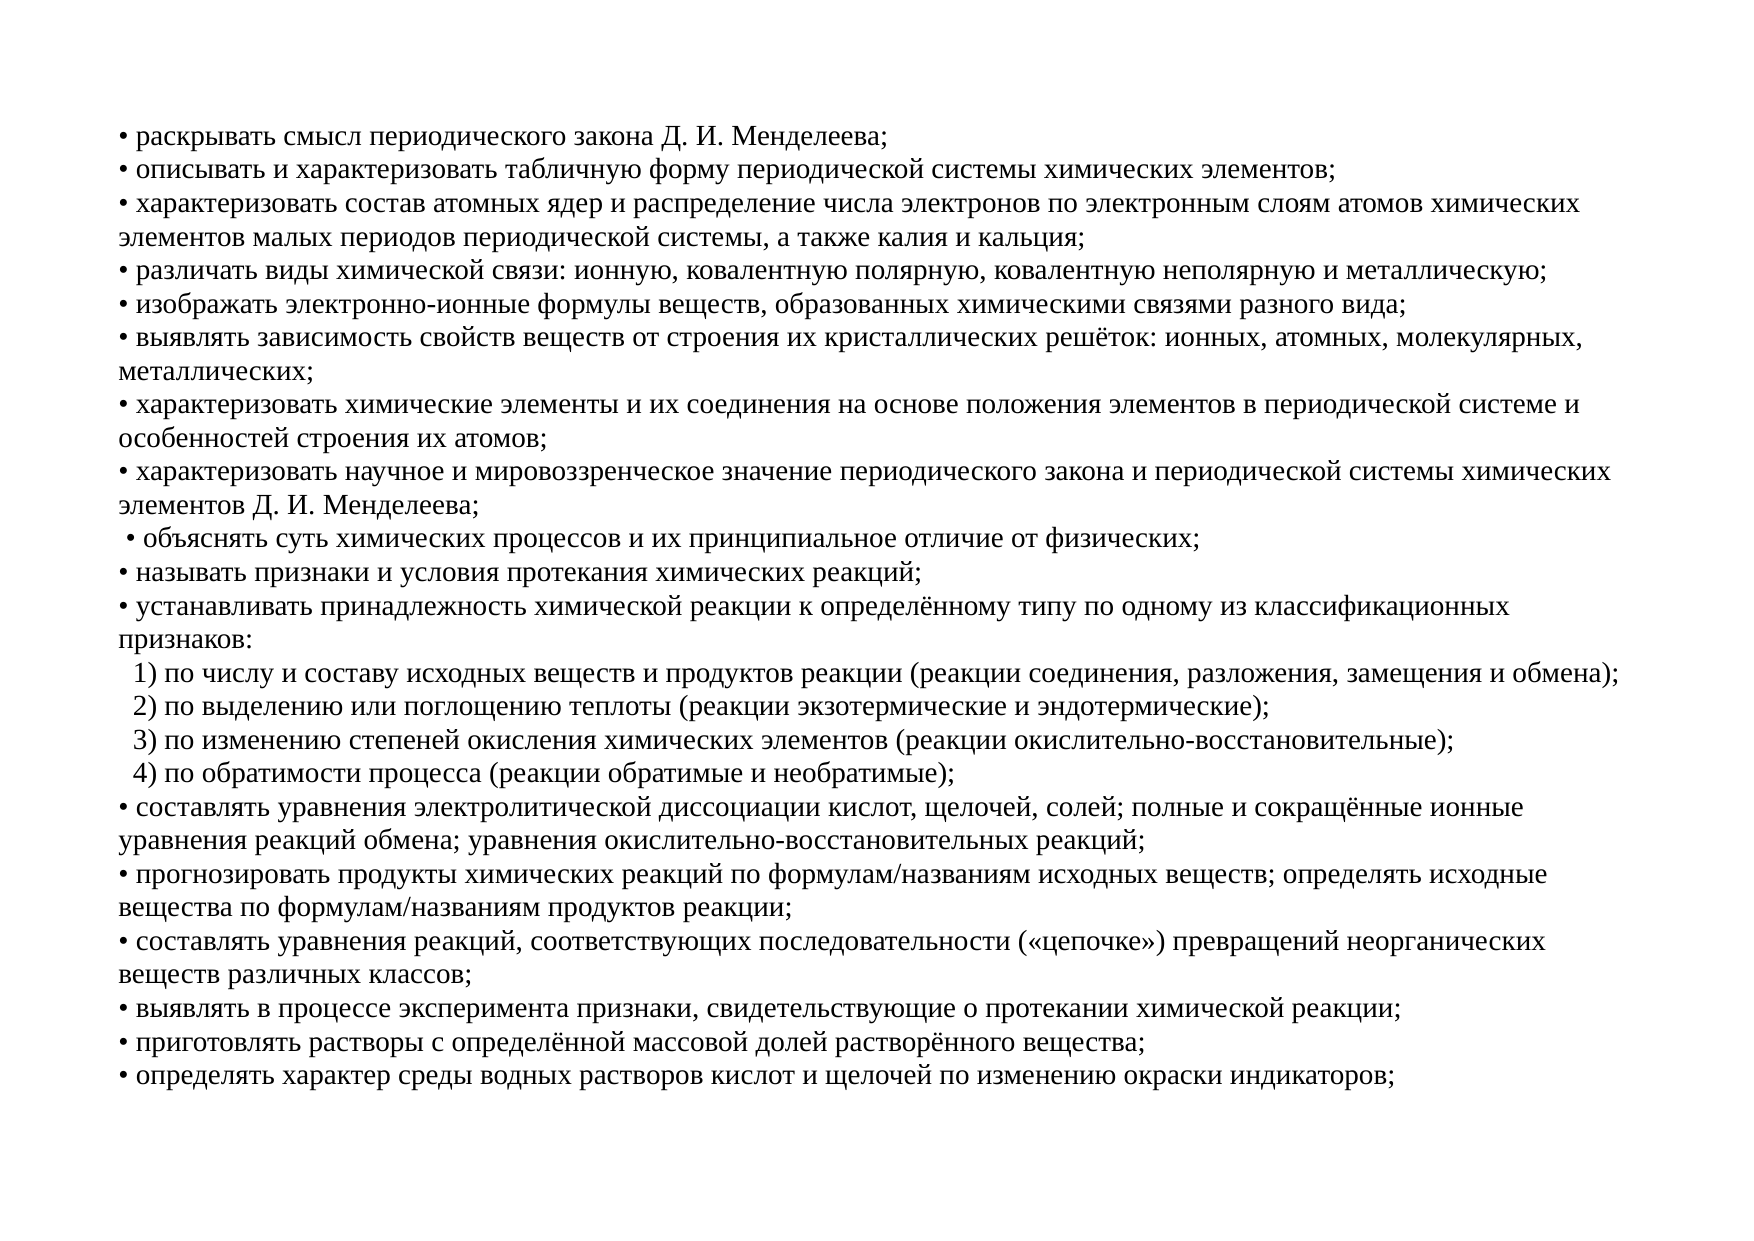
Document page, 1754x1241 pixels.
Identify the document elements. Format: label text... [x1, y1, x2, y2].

text • называть признаки и условия протекания химических реакций; [118, 554, 1636, 588]
text 2) по выделению или поглощению теплоты (реакции экзотермические и эндотермические); [118, 688, 1636, 722]
text • раскрывать смысл периодического закона Д. И. Менделеева; [118, 118, 1636, 152]
text • различать виды химической связи: ионную, ковалентную полярную, ковалентную неполярную и металлическую; [118, 252, 1636, 286]
text • приготовлять растворы с определённой массовой долей растворённого вещества; [118, 1024, 1636, 1057]
text • объяснять суть химических процессов и их принципиальное отличие от физических; [118, 521, 1636, 554]
text • характеризовать химические элементы и их соединения на основе положения элементов в периодической системе и особенностей строения их атомов; [118, 386, 1636, 453]
text • прогнозировать продукты химических реакций по формулам/названиям исходных веществ; определять исходные вещества по формулам/названиям продуктов реакции; [118, 856, 1636, 923]
text • характеризовать научное и мировоззренческое значение периодического закона и периодической системы химических элементов Д. И. Менделеева; [118, 453, 1636, 521]
text 4) по обратимости процесса (реакции обратимые и необратимые); [118, 755, 1636, 789]
text • характеризовать состав атомных ядер и распределение числа электронов по электронным слоям атомов химических элементов малых периодов периодической системы, а также калия и кальция; [118, 185, 1636, 252]
text • устанавливать принадлежность химической реакции к определённому типу по одному из классификационных признаков: [118, 588, 1636, 655]
text • выявлять зависимость свойств веществ от строения их кристаллических решёток: ионных, атомных, молекулярных, металлических; [118, 319, 1636, 386]
text 1) по числу и составу исходных веществ и продуктов реакции (реакции соединения, разложения, замещения и обмена); [118, 655, 1636, 688]
text • составлять уравнения электролитической диссоциации кислот, щелочей, солей; полные и сокращённые ионные уравнения реакций обмена; уравнения окислительно-восстановительных реакций; [118, 789, 1636, 856]
text • изображать электронно-ионные формулы веществ, образованных химическими связями разного вида; [118, 286, 1636, 319]
text • выявлять в процессе эксперимента признаки, свидетельствующие о протекании химической реакции; [118, 990, 1636, 1024]
text 3) по изменению степеней окисления химических элементов (реакции окислительно-восстановительные); [118, 722, 1636, 755]
text • описывать и характеризовать табличную форму периодической системы химических элементов; [118, 152, 1636, 185]
text • составлять уравнения реакций, соответствующих последовательности («цепочке») превращений неорганических веществ различных классов; [118, 923, 1636, 990]
text • определять характер среды водных растворов кислот и щелочей по изменению окраски индикаторов; [118, 1057, 1636, 1091]
